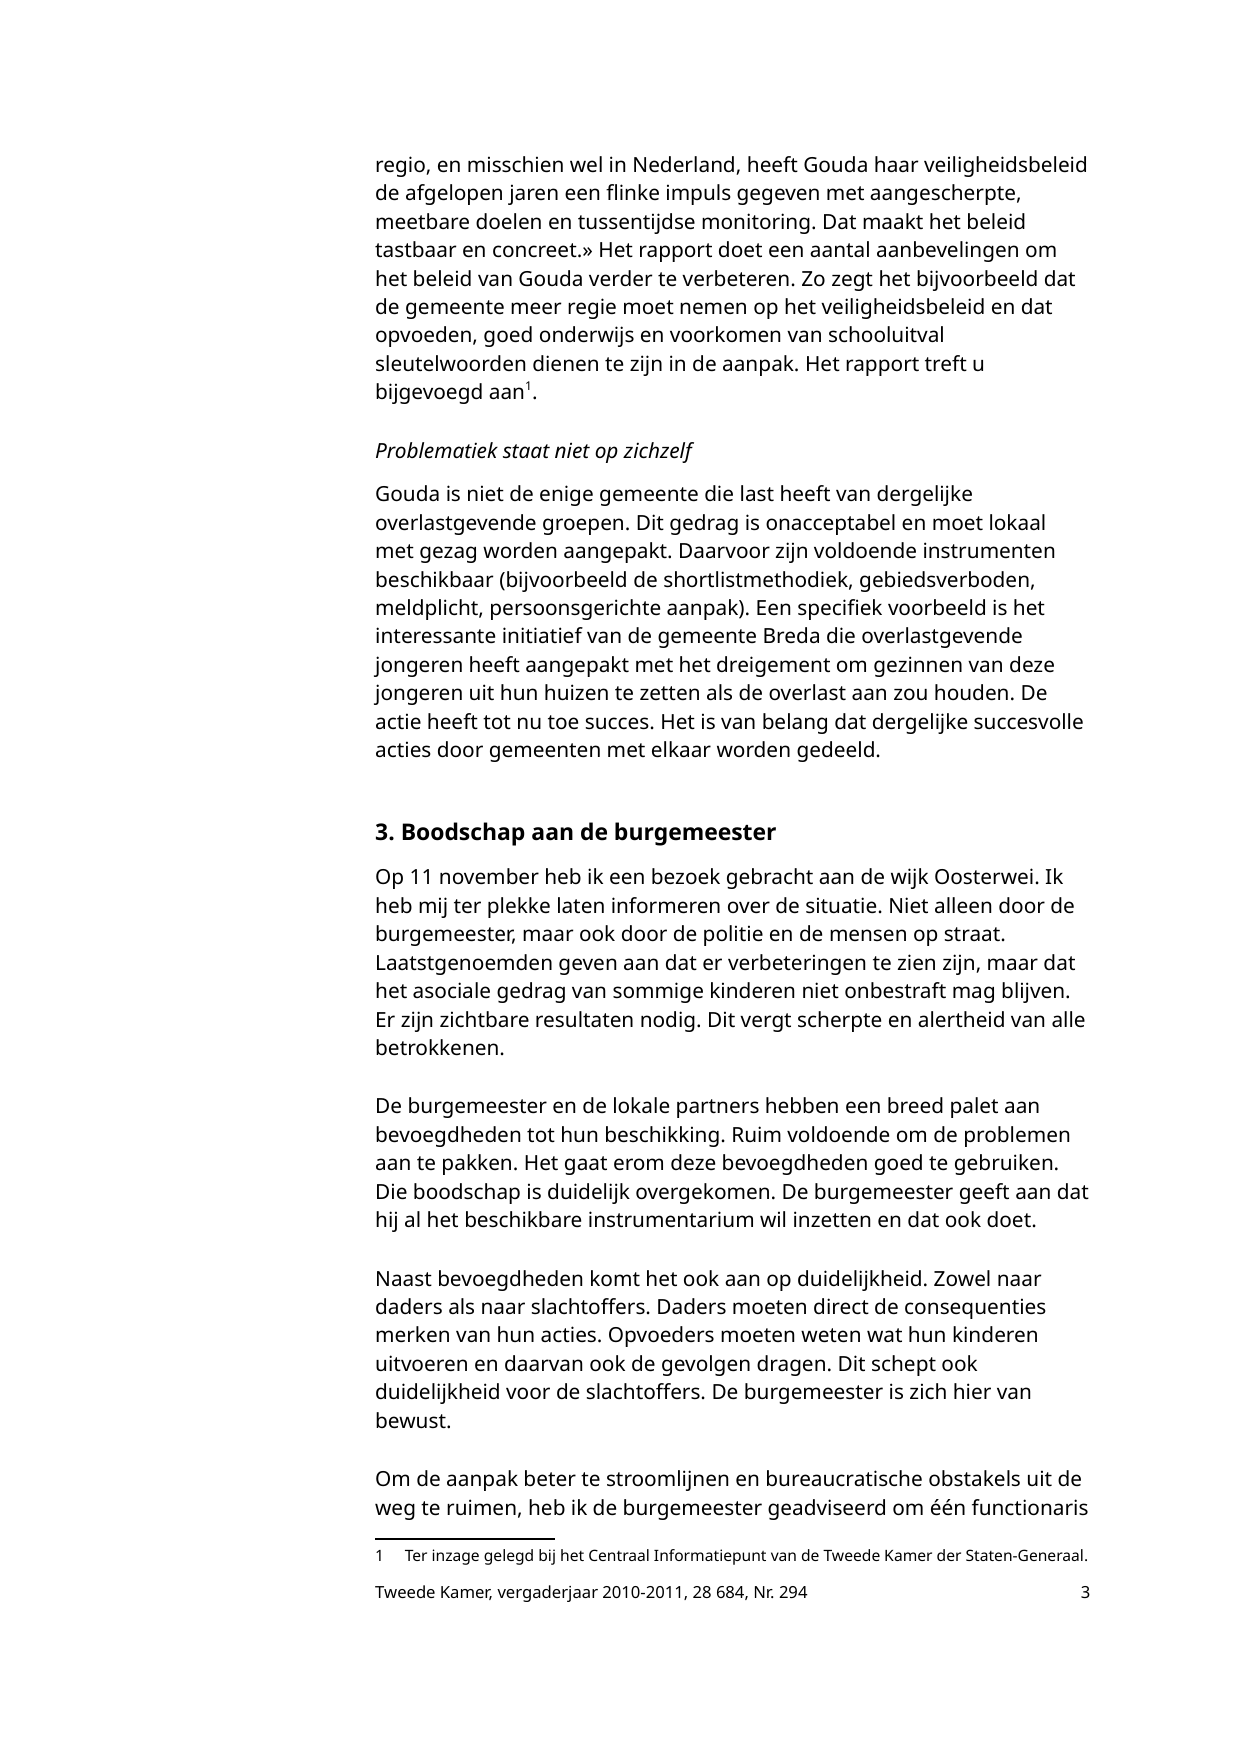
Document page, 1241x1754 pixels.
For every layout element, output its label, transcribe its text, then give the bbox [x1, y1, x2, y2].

text Problematiek staat niet op zichzelf [375, 436, 1090, 464]
text Gouda is niet de enige gemeente die last heeft van dergelijke overlastgevende groepen. Dit gedrag is onacceptabel en moet lokaal met gezag worden aangepakt. Daarvoor zijn voldoende instrumenten beschikbaar (bijvoorbeeld de shortlistmethodiek, gebiedsverboden, meldplicht, persoonsgerichte aanpak). Een specifiek voorbeeld is het interessante initiatief van de gemeente Breda die overlastgevende jongeren heeft aangepakt met het dreigement om gezinnen van deze jongeren uit hun huizen te zetten als de overlast aan zou houden. De actie heeft tot nu toe succes. Het is van belang dat dergelijke succesvolle acties door gemeenten met elkaar worden gedeeld. [375, 479, 1090, 764]
text Om de aanpak beter te stroomlijnen en bureaucratische obstakels uit de weg te ruimen, heb ik de burgemeester geadviseerd om één functionaris verantwoordelijk te maken. Deze functionaris moet rechtstreeks kunnen interveniëren richting alle betrokken partijen en direct aan de burgemeester verantwoording afleggen. De burgemeester heeft aangegeven dat zo’n functionaris wordt aangesteld. [375, 1464, 1090, 1493]
subtitle 3. Boodschap aan de burgemeester [375, 816, 1090, 847]
text regio, en misschien wel in Nederland, heeft Gouda haar veiligheidsbeleid de afgelopen jaren een flinke impuls gegeven met aangescherpte, meetbare doelen en tussentijdse monitoring. Dat maakt het beleid tastbaar en concreet.» Het rapport doet een aantal aanbevelingen om het beleid van Gouda verder te verbeteren. Zo zegt het bijvoorbeeld dat de gemeente meer regie moet nemen op het veiligheidsbeleid en dat opvoeden, goed onderwijs en voorkomen van schooluitval sleutelwoorden dienen te zijn in de aanpak. Het rapport treft u bijgevoegd aan. [375, 150, 1090, 406]
text Naast bevoegdheden komt het ook aan op duidelijkheid. Zowel naar daders als naar slachtoffers. Daders moeten direct de consequenties merken van hun acties. Opvoeders moeten weten wat hun kinderen uitvoeren en daarvan ook de gevolgen dragen. Dit schept ook duidelijkheid voor de slachtoffers. De burgemeester is zich hier van bewust. [375, 1264, 1090, 1434]
text De burgemeester en de lokale partners hebben een breed palet aan bevoegdheden tot hun beschikking. Ruim voldoende om de problemen aan te pakken. Het gaat erom deze bevoegdheden goed te gebruiken. Die boodschap is duidelijk overgekomen. De burgemeester geeft aan dat hij al het beschikbare instrumentarium wil inzetten en dat ook doet. [375, 1092, 1090, 1234]
text Op 11 november heb ik een bezoek gebracht aan de wijk Oosterwei. Ik heb mij ter plekke laten informeren over de situatie. Niet alleen door de burgemeester, maar ook door de politie en de mensen op straat. Laatstgenoemden geven aan dat er verbeteringen te zien zijn, maar dat het asociale gedrag van sommige kinderen niet onbestraft mag blijven. Er zijn zichtbare resultaten nodig. Dit vergt scherpte en alertheid van alle betrokkenen. [375, 862, 1090, 1062]
text Ter inzage gelegd bij het Centraal Informatiepunt van de Tweede Kamer der Staten-Generaal. [375, 1509, 1090, 1566]
